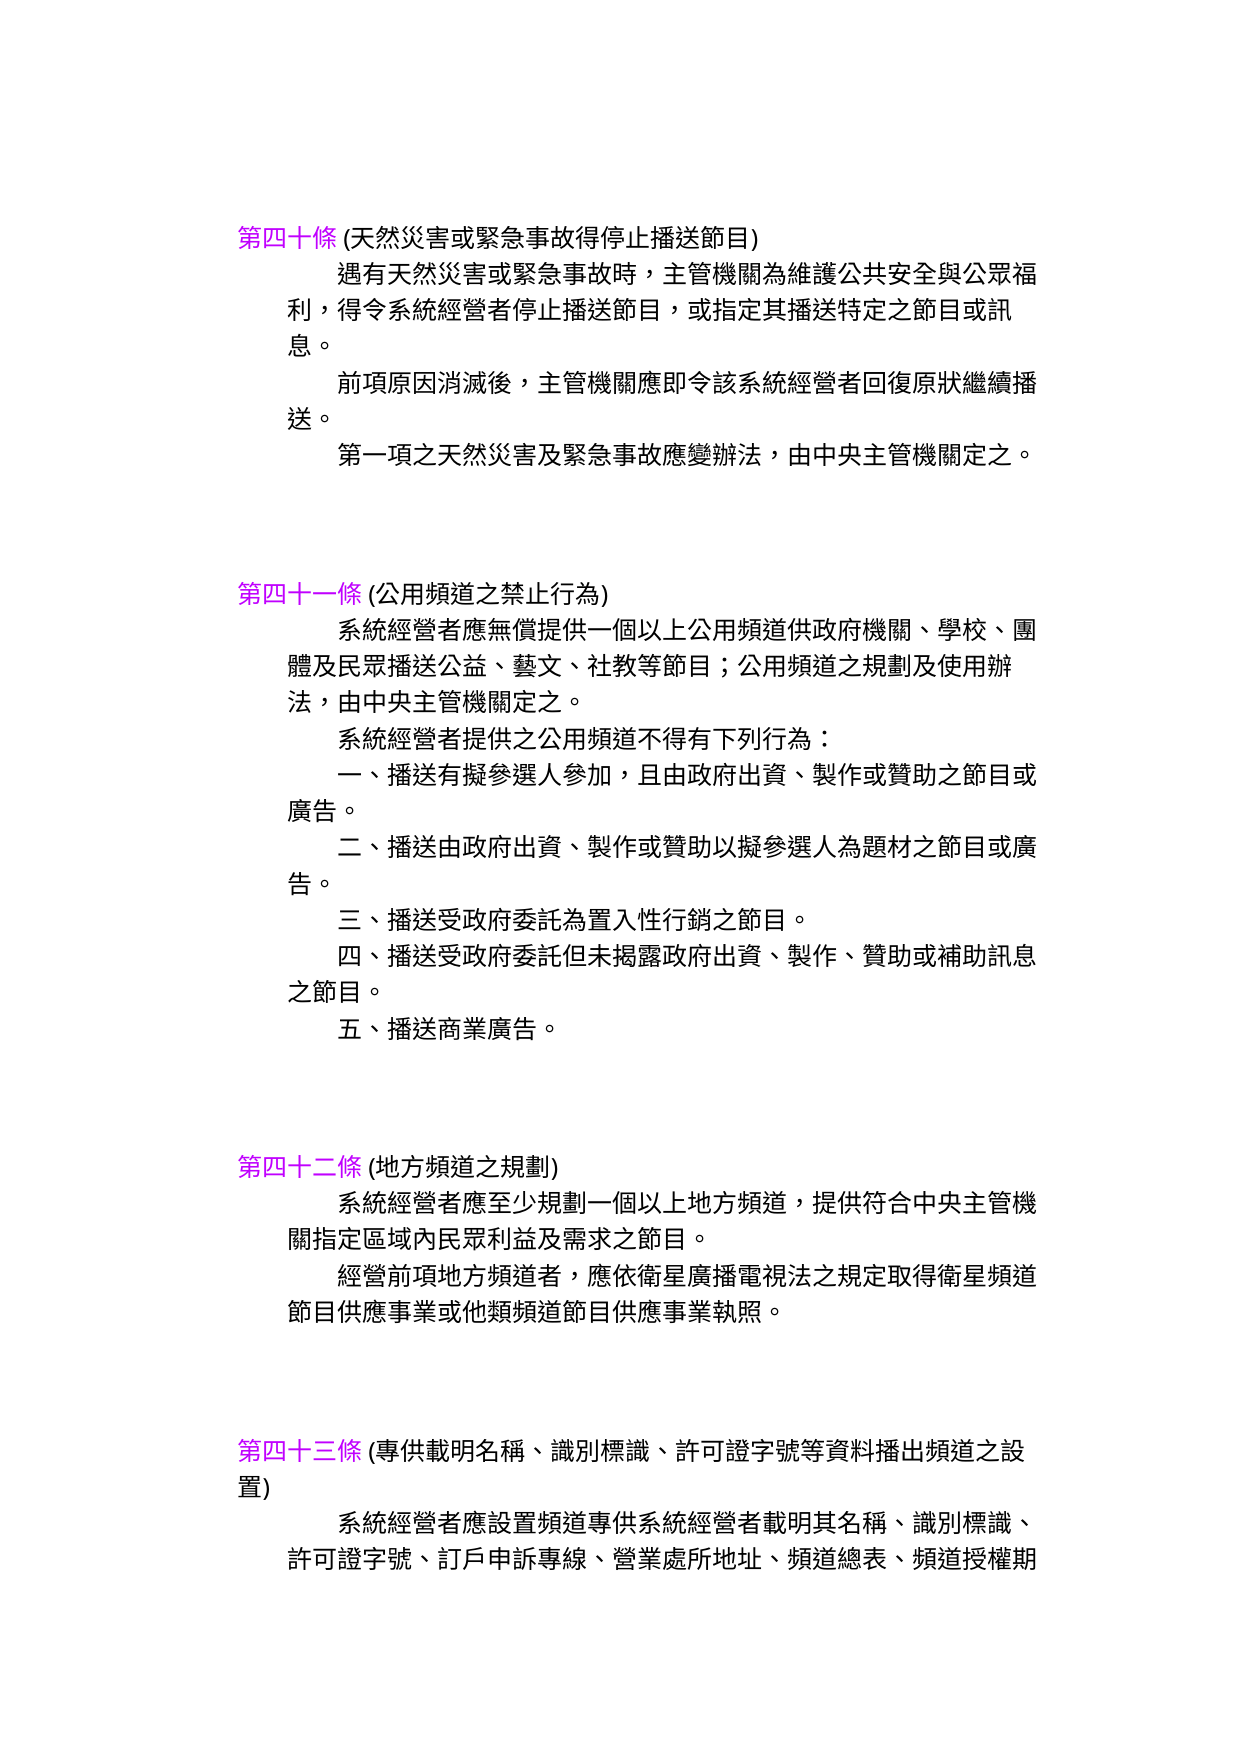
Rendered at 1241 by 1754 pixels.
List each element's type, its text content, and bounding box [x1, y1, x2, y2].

table_header 第四十條 (天然災害或緊急事故得停止播送節目) [238, 218, 1053, 540]
table_header 系統經營者應無償提供一個以上公用頻道供政府機關、學校、團體及民眾播送公益、藝文、社教等節目；公用頻道之規劃及使用辦法，由中央主管機關定之。 系統經營者提供之公用頻道不得有下列行為： 一、播送有擬參選人參加，且由政府出資、製作或贊助之節目或廣告。 二、播送由政府出資、製作或贊助以擬參選人為題材之節目或廣告。 三、播送受政府委託為置入性行銷之節目。 四、播送受政府委託但未揭露政府出資、製作、贊助或補助訊息之節目。 五、播送商業廣告。 [288, 610, 1053, 1079]
table_header 系統經營者應至少規劃一個以上地方頻道，提供符合中央主管機關指定區域內民眾利益及需求之節目。 經營前項地方頻道者，應依衛星廣播電視法之規定取得衛星頻道節目供應事業或他類頻道節目供應事業執照。 [288, 1184, 1053, 1363]
table_header [188, 1431, 237, 1576]
table_header [238, 150, 1053, 184]
table_header [238, 1184, 287, 1363]
table_header 系統經營者應設置頻道專供系統經營者載明其名稱、識別標識、許可證字號、訂戶申訴專線、營業處所地址、頻道總表、頻道授權期 [288, 1504, 1053, 1576]
table_header [238, 610, 287, 1079]
table_cell [188, 1148, 1053, 1431]
table_header [238, 254, 287, 506]
table_header 第四十三條 (專供載明名稱、識別標識、許可證字號等資料播出頻道之設置) [238, 1431, 1053, 1576]
table_header [188, 574, 237, 1113]
table_header 第四十二條 (地方頻道之規劃) [238, 1148, 1053, 1397]
table_header [188, 1148, 237, 1397]
table_header [238, 1504, 287, 1576]
table_cell [188, 150, 1053, 218]
table_header 遇有天然災害或緊急事故時，主管機關為維護公共安全與公眾福利，得令系統經營者停止播送節目，或指定其播送特定之節目或訊息。 前項原因消滅後，主管機關應即令該系統經營者回復原狀繼續播送。 第一項之天然災害及緊急事故應變辦法，由中央主管機關定之。 [288, 254, 1053, 506]
table_cell [188, 218, 1053, 574]
table_header 第四十一條 (公用頻道之禁止行為) [238, 574, 1053, 1113]
table_header [188, 218, 237, 540]
table_cell [188, 574, 1053, 1147]
table_header [188, 150, 237, 184]
